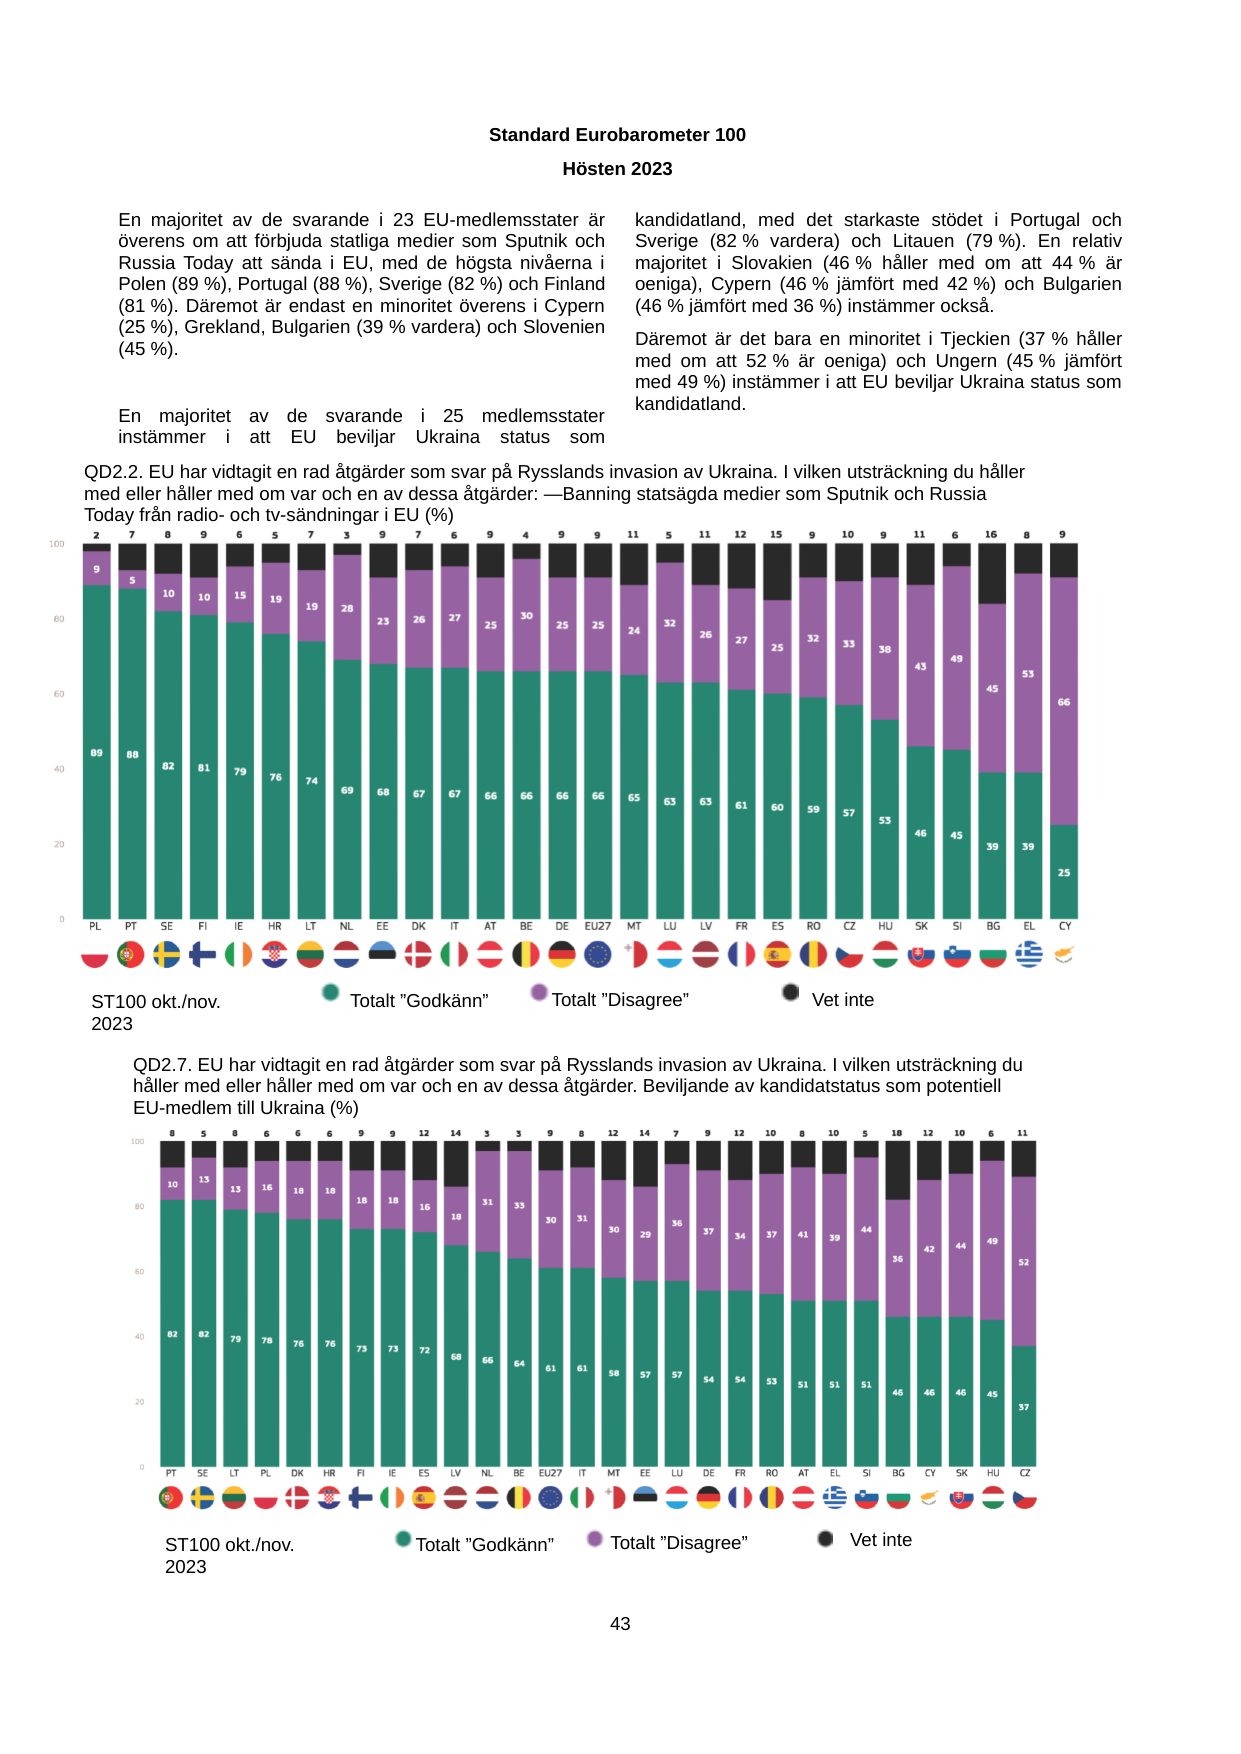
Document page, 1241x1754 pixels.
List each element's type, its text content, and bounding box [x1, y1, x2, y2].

text kandidatland, med det starkaste stödet i Portugal och Sverige (82 % vardera) och Litauen (79 %). En relativ majoritet i Slovakien (46 % håller med om att 44 % är oeniga), Cypern (46 % jämfört med 42 %) och Bulgarien (46 % jämfört med 36 %) instämmer också. [635, 208, 1122, 316]
picture [41, 524, 1092, 1017]
picture [122, 1125, 1044, 1562]
text Däremot är det bara en minoritet i Tjeckien (37 % håller med om att 52 % är oeniga) och Ungern (45 % jämfört med 49 %) instämmer i att EU beviljar Ukraina status som kandidatland. [635, 328, 1122, 414]
text En majoritet av de svarande i 23 EU-medlemsstater är överens om att förbjuda statliga medier som Sputnik och Russia Today att sända i EU, med de högsta nivåerna i Polen (89 %), Portugal (88 %), Sverige (82 %) och Finland (81 %). Däremot är endast en minoritet överens i Cypern (25 %), Grekland, Bulgarien (39 % vardera) och Slovenien (45 %). [118, 208, 605, 359]
text En majoritet av de svarande i 25 medlemsstater instämmer i att EU beviljar Ukraina status som [118, 405, 605, 448]
